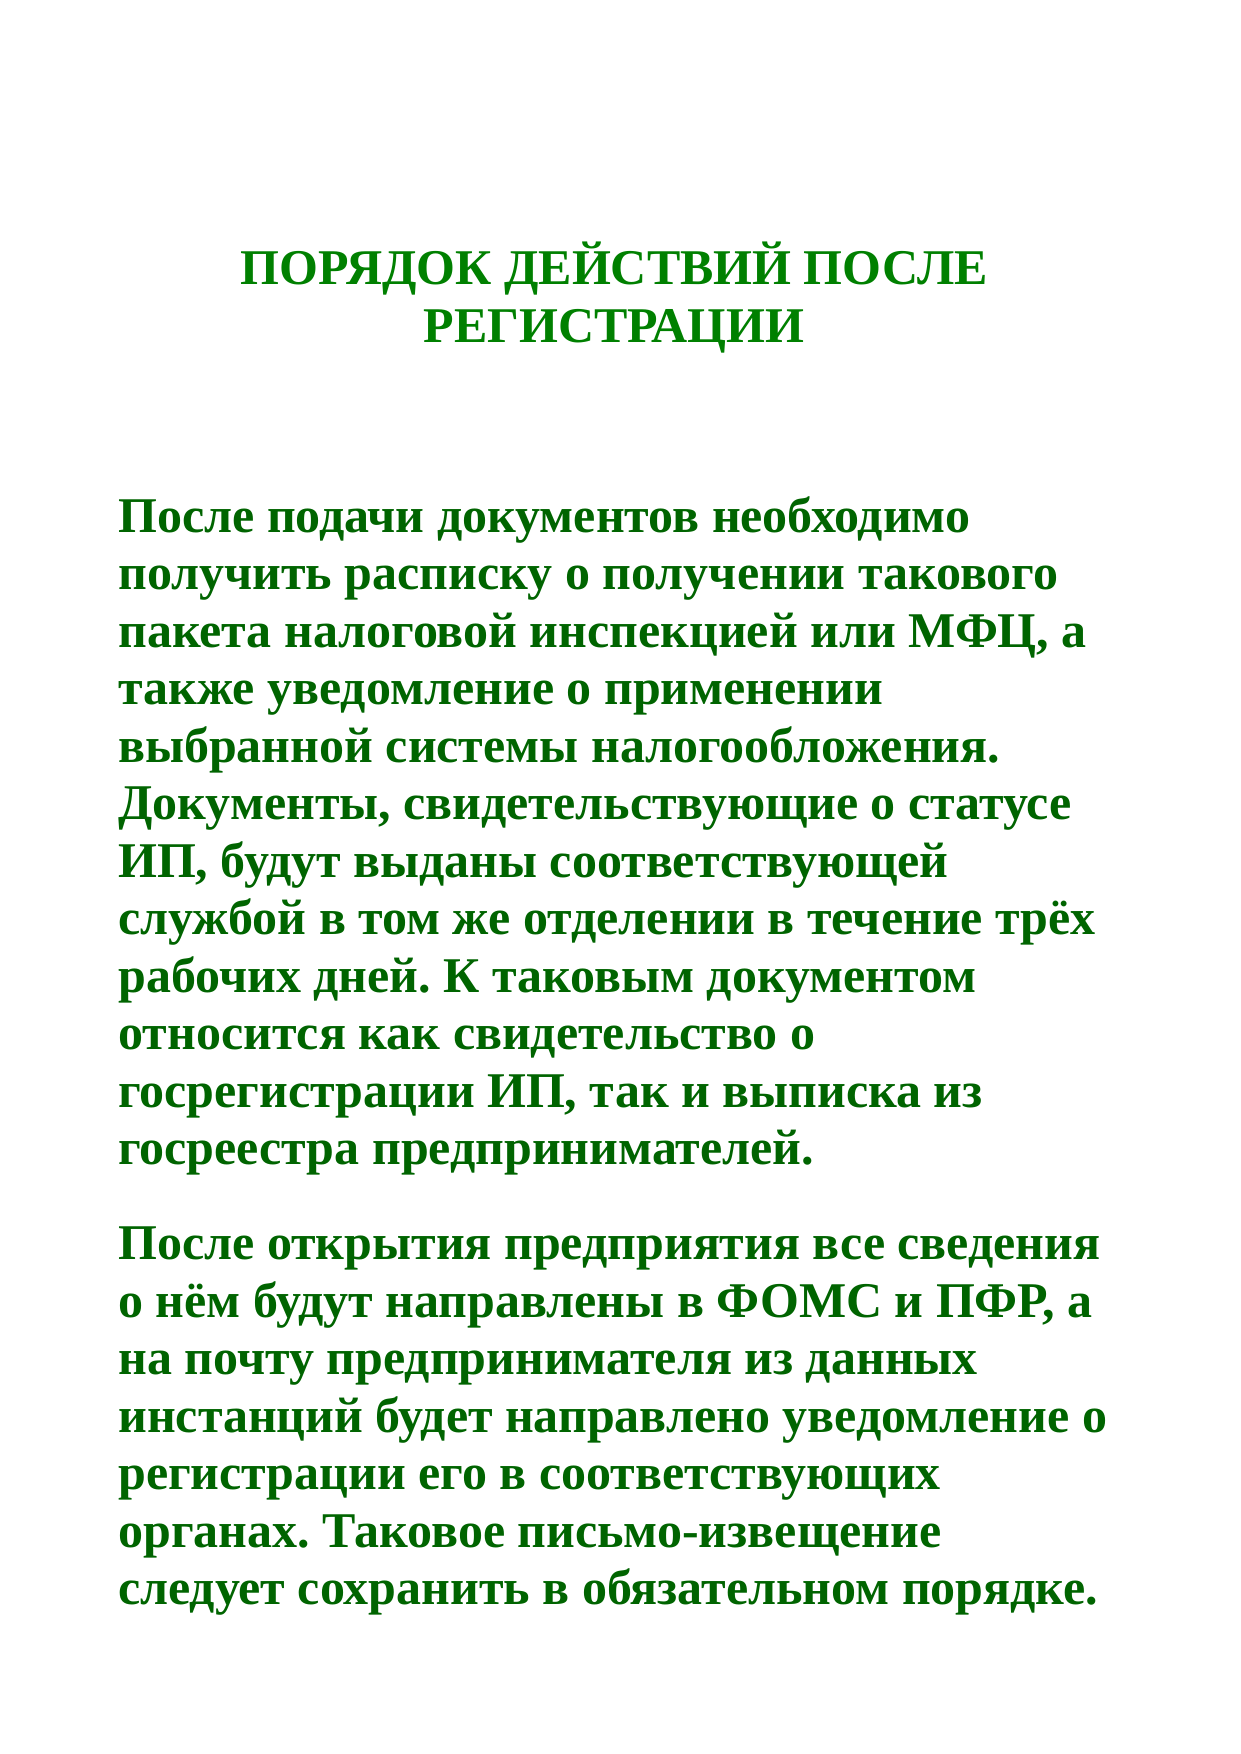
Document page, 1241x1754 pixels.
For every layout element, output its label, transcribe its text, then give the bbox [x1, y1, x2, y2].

table_header [1110, 118, 1122, 1616]
table_header КАК ОТКРЫТЬ ИП: ПОШАГОВАЯ ИНСТРУКЦИЯ ПОРЯДОК ДЕЙСТВИЙ ПЕРЕД ОТКРЫТИЕМ ИП Прежде чем приступать к документальному оформлению открытия ИП, не лишним будет уточнение некоторых вопросов и предварительная подготовка, которая позволит впоследствии обеспечить достаточную экономию, как средств, так и времени. Предварительно рекомендуется заранее сделать следующие действия: - Ознакомиться с кодами по ОКВЭД и выбрать соответствующие предполагаемой деятельности; - Определиться с системой налогообложения; - Оплатить предусмотренную государственную пошлину за регистрацию ИП. КАК ОТКРЫТЬ ИП: ПОШАГОВАЯ ИНСТРУКЦИЯ ПОРЯДОК ДЕЙСТВИЙ ПЕРЕД ОТКРЫТИЕМ ИП Прежде чем приступать к документальному оформлению открытия ИП, не лишним будет уточнение некоторых вопросов и предварительная подготовка, которая позволит впоследствии обеспечить достаточную экономию, как средств, так и времени. Предварительно рекомендуется заранее сделать следующие действия: - Ознакомиться с кодами по ОКВЭД и выбрать соответствующие предполагаемой деятельности; - Определиться с системой налогообложения; - Оплатить предусмотренную государственную пошлину за регистрацию ИП Важный факт Оплата пошлины проводится перед непосредственной регистрацией. При этом время оплаты таковой пошлины не имеет значение, за исключением ситуаций, когда сумма подлежащая оплате, была изменена. Таким образом, можно уплатить пошлину и за несколько месяцев до непосредственной процедуры регистрации в качестве ИП. ВЫБОР СИСТЕМЫ НАЛОГООБЛОЖЕНИЯ И ОКВЭД В некоторых случаях начинающим предпринимателям советуют выбирать все возможные ОКВЭД, предоставляя полный список таковых кодов при регистрации. Подобное действие не является необходимым, так как добавить новые коды можно будет в любой момент впоследствии непосредственно во время ведения предпринимательской деятельности. При этом, если первоначально выбрано слишком большое количество кодов, налоговая инспекция может проводить серьезные проверки, так как подобным образом регистрируются, в первую очередь, фиктивные предприятия. Достаточно выбрать 1-20 наиболее близких к реальной деятельности будущего бизнеса кодов. При этом следует учитывать, что некоторые виды деятельности делают доступным только определенные виды налогообложения, поэтому необходимо заранее обеспечить соответствие выбранных кодов ОКВЭД системе оплаты налогов. Сейчас для ИП в 2017 году доступны следующие системы налогообложения: УСН 6%; УСН 15%; ОСНО; ПСН; ЕНВД. Важный факт При регистрации предпринимателя, если не было подано заявление о переходе на другую систему оплаты налогов, считается, что таковой предприниматель находится на общей системе налогообложения (ОСНО). Если вам она подходит – тогда изменять систему налогообложения и подавать соответствующие заявления не нужно. ФАКТИЧЕСКАЯ РЕГИСТРАЦИЯ ИП В 2017 ГОДУ И ПОРЯДОК ДЕЙСТВИЙ В первую очередь, как уже говорилось выше, необходимо оплатить государственную пошлину. Найти квитанцию для последующей оплаты в СберБанке можно на официальном интернет-портале Налоговой Инспекции. Важно выбрать подходящий именно вам вариант регистрации ИП, так как квитанция может предусматривать открытие ИП через МФЦ (Многофункциональные центры) или непосредственно через обращение в Налоговую инспекцию – с 2018 года регистрация ИП таким образом будет невозможной. Важный факт В некоторых населенных пунктах или районах Налоговая инспекция отказывается принимать заявления по регистрации ИП, если в таковых районах или пунктах уже действует МФЦ, поэтому данный вопрос необходимо прояснить перед оплатой пошлины или подачей документов. Следующим действием является передача подготовленного пакета документов и заявления в МФЦ или налоговую по месту государственной регистрации (прописки). Законодательно не регламентирована возможность регистрации ИП не по месту прописки, а по месту фактического проживания, однако пакет документов может быть отправлен заказным письмом, которое необходимо направлять в обязательном порядке с описью вложений и уведомлением о доставке. В пакет документов для регистрации ИП входят: - Паспорт гражданина РФ или его копия, если подача проводится по почте. Копия в таком случае снимается со всех без исключения страниц, в том числе и пустых, сшивается и заверяется в нотариальной конторе. - Копия свидетельства про присвоение ИНН. - Квитанция про оплату предустановленной пошлины. - Заявление про регистрацию в качестве предпринимателя, составленное в строгом соответствии с установленной формой Р21001, заверенное нотариально в случае отправки по почте. - Заявление на применение выбранной формы налогообложения составленное также по предусмотренной для такового заявления форме. Иностранные граждане также могут подавать документы для регистрации в качестве индивидуальных предпринимателей. Однако им потребуется предъявить дополнительные документы в процессе таковой регистрации. ПОРЯДОК ДЕЙСТВИЙ ПОСЛЕ РЕГИСТРАЦИИ После подачи документов необходимо получить расписку о получении такового пакета налоговой инспекцией или МФЦ, а также уведомление о применении выбранной системы налогообложения. Документы, свидетельствующие о статусе ИП, будут выданы соответствующей службой в том же отделении в течение трёх рабочих дней. К таковым документом относится как свидетельство о госрегистрации ИП, так и выписка из госреестра предпринимателей. После открытия предприятия все сведения о нём будут направлены в ФОМС и ПФР, а на почту предпринимателя из данных инстанций будет направлено уведомление о регистрации его в соответствующих органах. Таковое письмо-извещение следует сохранить в обязательном порядке. Если в течение одного месяца извещение не приходит, необходимо лично предоставить в ПФР свидетельство о регистрации ИП, ИНН и пенсионное свидетельство. После этого ИП может начинать ведение выбранной деятельности в соответствии с российским законодательством – все необходимые формальности и бюрократические процедуры занимают не слишком много времени и не требуют больших вложений. Важный факт Существует много организаций, предлагающих посреднические услуги при открытии ИП, однако далеко не все из них работают легально, а некоторые занимаются мошенничеством или коррупционной деятельностью, поэтому следует внимательно взвешивать возможность доверия таковым фирмам открытия ИП, так как в будущем это может повлечь за собой наступление крайне негативных последствий. КАК ОТКРЫТЬ ИП В 2018 ГОДУ: https://dmitry-robionek.ru/kak-otkrit-ip-2017 Рекомендуем Работающие пенсионеры начали увольняться? Киркоров засветился с целующимися мужчинами Пенные матрасы по технологии IQ Sleep Арест был неизбежен: Степаненко поплатилась за непомерную жадность Омские пожарники массово увольняются Как сейчас живет родившая в 11 лет Валя Исаева: будете удивлены [118, 118, 1110, 1616]
